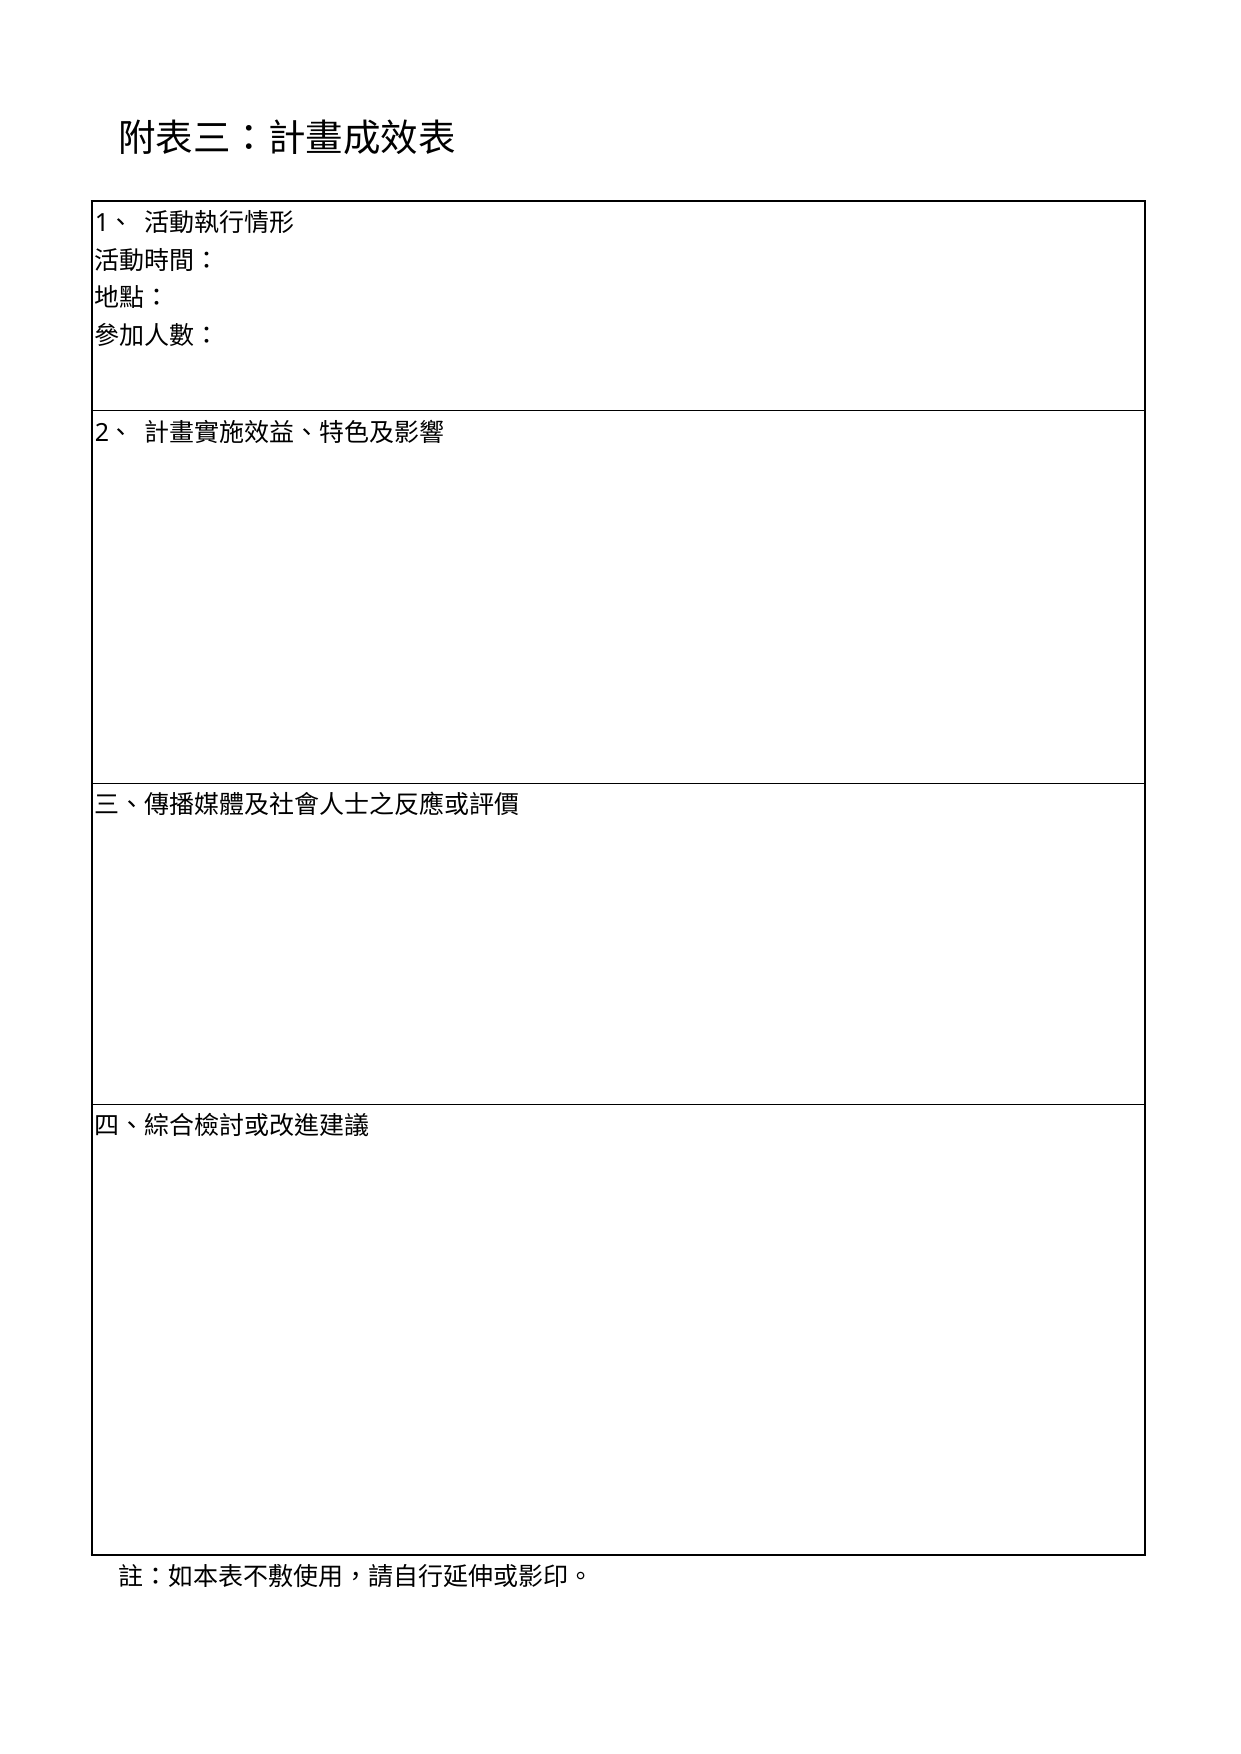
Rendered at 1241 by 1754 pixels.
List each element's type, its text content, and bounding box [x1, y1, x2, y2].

table_cell 四、綜合檢討或改進建議 [93, 1105, 1144, 1553]
table_cell 三、傳播媒體及社會人士之反應或評價 [93, 784, 1144, 1104]
table_header 活動執行情形 活動時間： 地點： 參加人數： [93, 202, 1144, 410]
table_cell 計畫實施效益、特色及影響 [93, 411, 1144, 783]
text 附表三：計畫成效表 [118, 108, 1209, 162]
text 註：如本表不敷使用，請自行延伸或影印。 [118, 1556, 1122, 1593]
